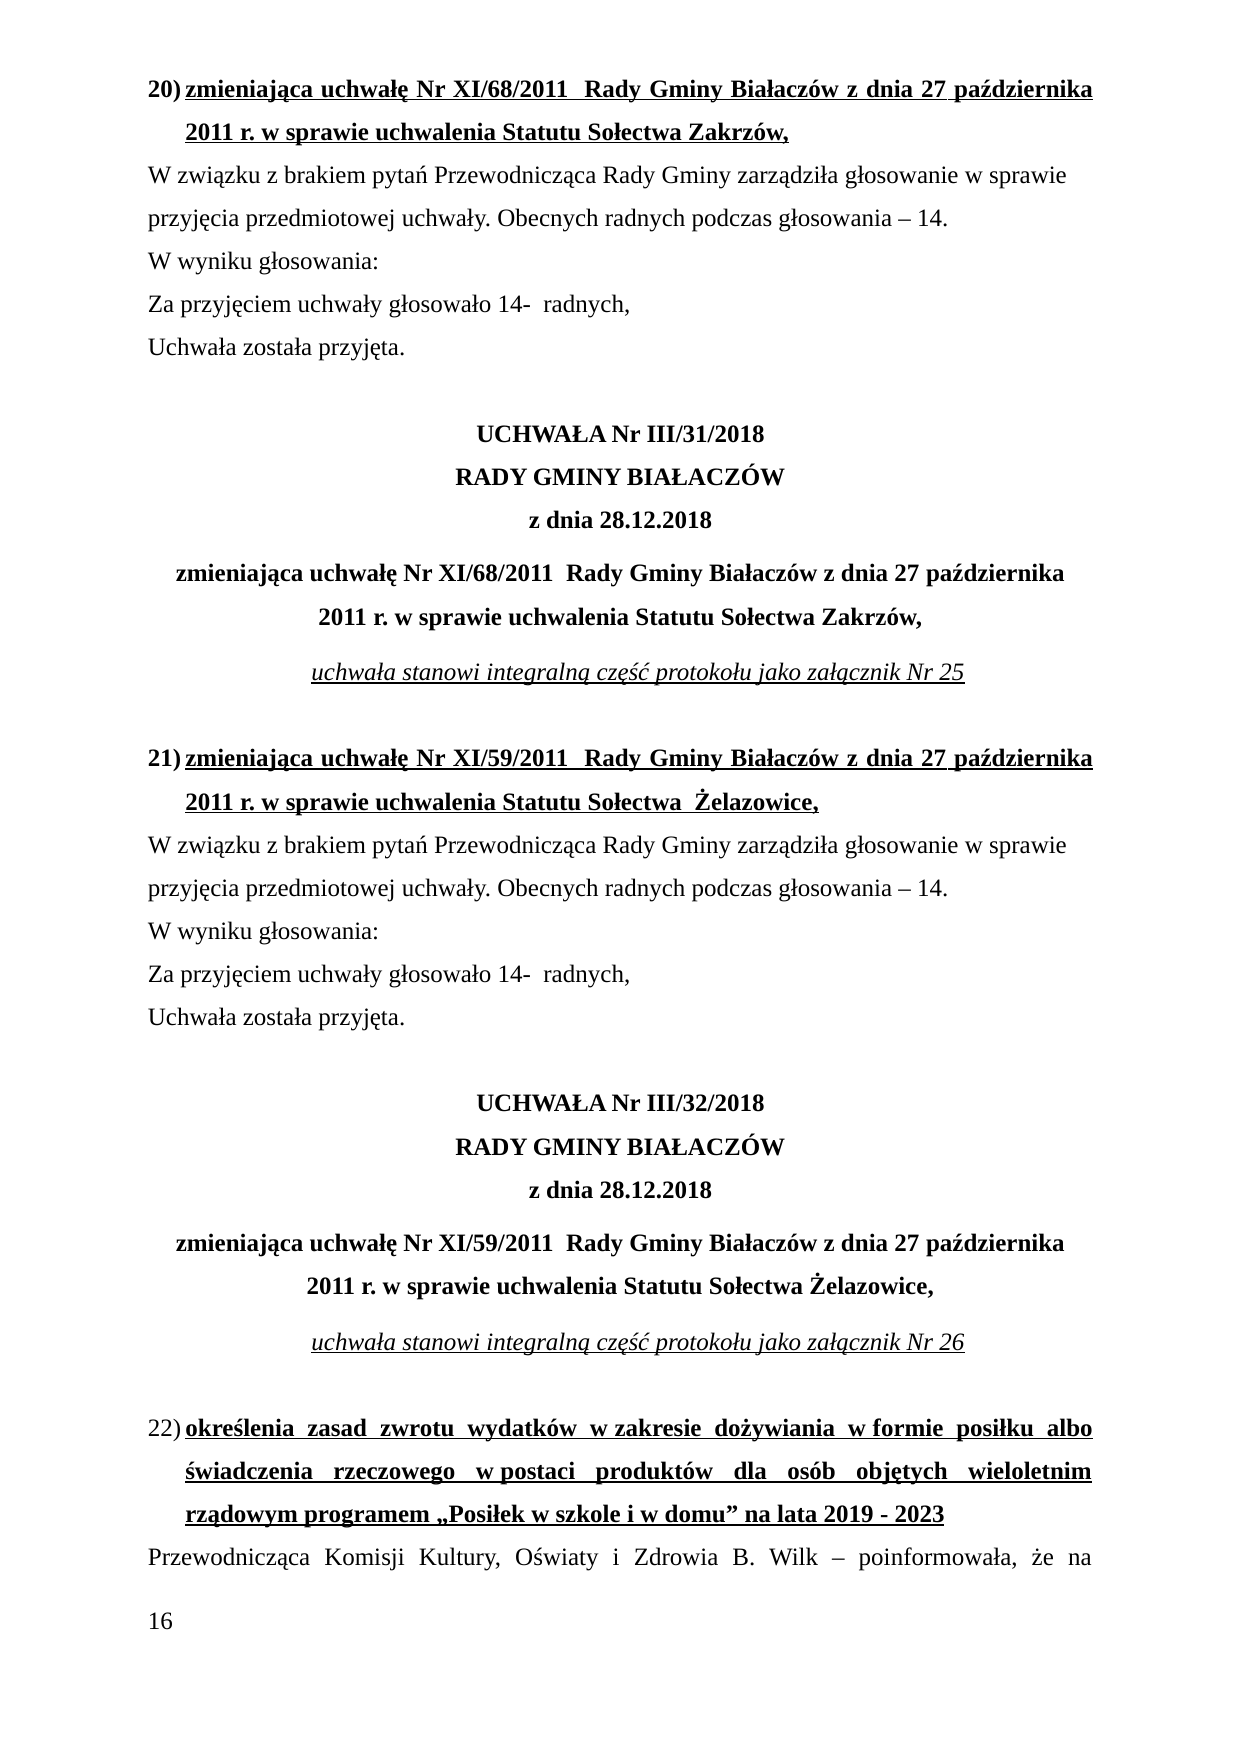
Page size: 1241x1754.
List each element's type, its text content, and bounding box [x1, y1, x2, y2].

text UCHWAŁA Nr III/32/2018 [148, 1088, 1093, 1117]
text uchwała stanowi integralną część protokołu jako załącznik Nr 25 [148, 657, 1093, 686]
text Uchwała została przyjęta. [148, 332, 1093, 361]
text W wyniku głosowania: [148, 916, 1093, 945]
list zmieniająca uchwałę Nr XI/68/2011 Rady Gminy Białaczów z dnia 27 października 2011 r. w sprawie uchwalenia Statutu Sołectwa Zakrzów, [148, 74, 1093, 146]
list zmieniająca uchwałę Nr XI/59/2011 Rady Gminy Białaczów z dnia 27 października 2011 r. w sprawie uchwalenia Statutu Sołectwa Żelazowice, [148, 743, 1093, 815]
text Uchwała została przyjęta. [148, 1002, 1093, 1031]
text RADY GMINY BIAŁACZÓW [148, 1132, 1093, 1160]
list określenia zasad zwrotu wydatków w zakresie dożywiania w formie posiłku albo świadczenia rzeczowego w postaci produktów dla osób objętych wieloletnim rządowym programem „Posiłek w szkole i w domu” na lata 2019 - 2023 [148, 1413, 1093, 1528]
text z dnia 28.12.2018 [148, 1175, 1093, 1203]
text Przewodnicząca Komisji Kultury, Oświaty i Zdrowia B. Wilk – poinformowała, że na [148, 1542, 1093, 1571]
text UCHWAŁA Nr III/31/2018 [148, 419, 1093, 447]
text W wyniku głosowania: [148, 246, 1093, 275]
text Za przyjęciem uchwały głosowało 14- radnych, [148, 959, 1093, 988]
text zmieniająca uchwałę Nr XI/68/2011 Rady Gminy Białaczów z dnia 27 października 2011 r. w sprawie uchwalenia Statutu Sołectwa Zakrzów, [148, 558, 1093, 630]
text RADY GMINY BIAŁACZÓW [148, 462, 1093, 491]
text uchwała stanowi integralną część protokołu jako załącznik Nr 26 [148, 1327, 1093, 1356]
text Za przyjęciem uchwały głosowało 14- radnych, [148, 289, 1093, 318]
text z dnia 28.12.2018 [148, 505, 1093, 534]
text zmieniająca uchwałę Nr XI/59/2011 Rady Gminy Białaczów z dnia 27 października 2011 r. w sprawie uchwalenia Statutu Sołectwa Żelazowice, [148, 1228, 1093, 1300]
text W związku z brakiem pytań Przewodnicząca Rady Gminy zarządziła głosowanie w sprawie przyjęcia przedmiotowej uchwały. Obecnych radnych podczas głosowania – 14. [148, 830, 1093, 902]
text W związku z brakiem pytań Przewodnicząca Rady Gminy zarządziła głosowanie w sprawie przyjęcia przedmiotowej uchwały. Obecnych radnych podczas głosowania – 14. [148, 160, 1093, 232]
